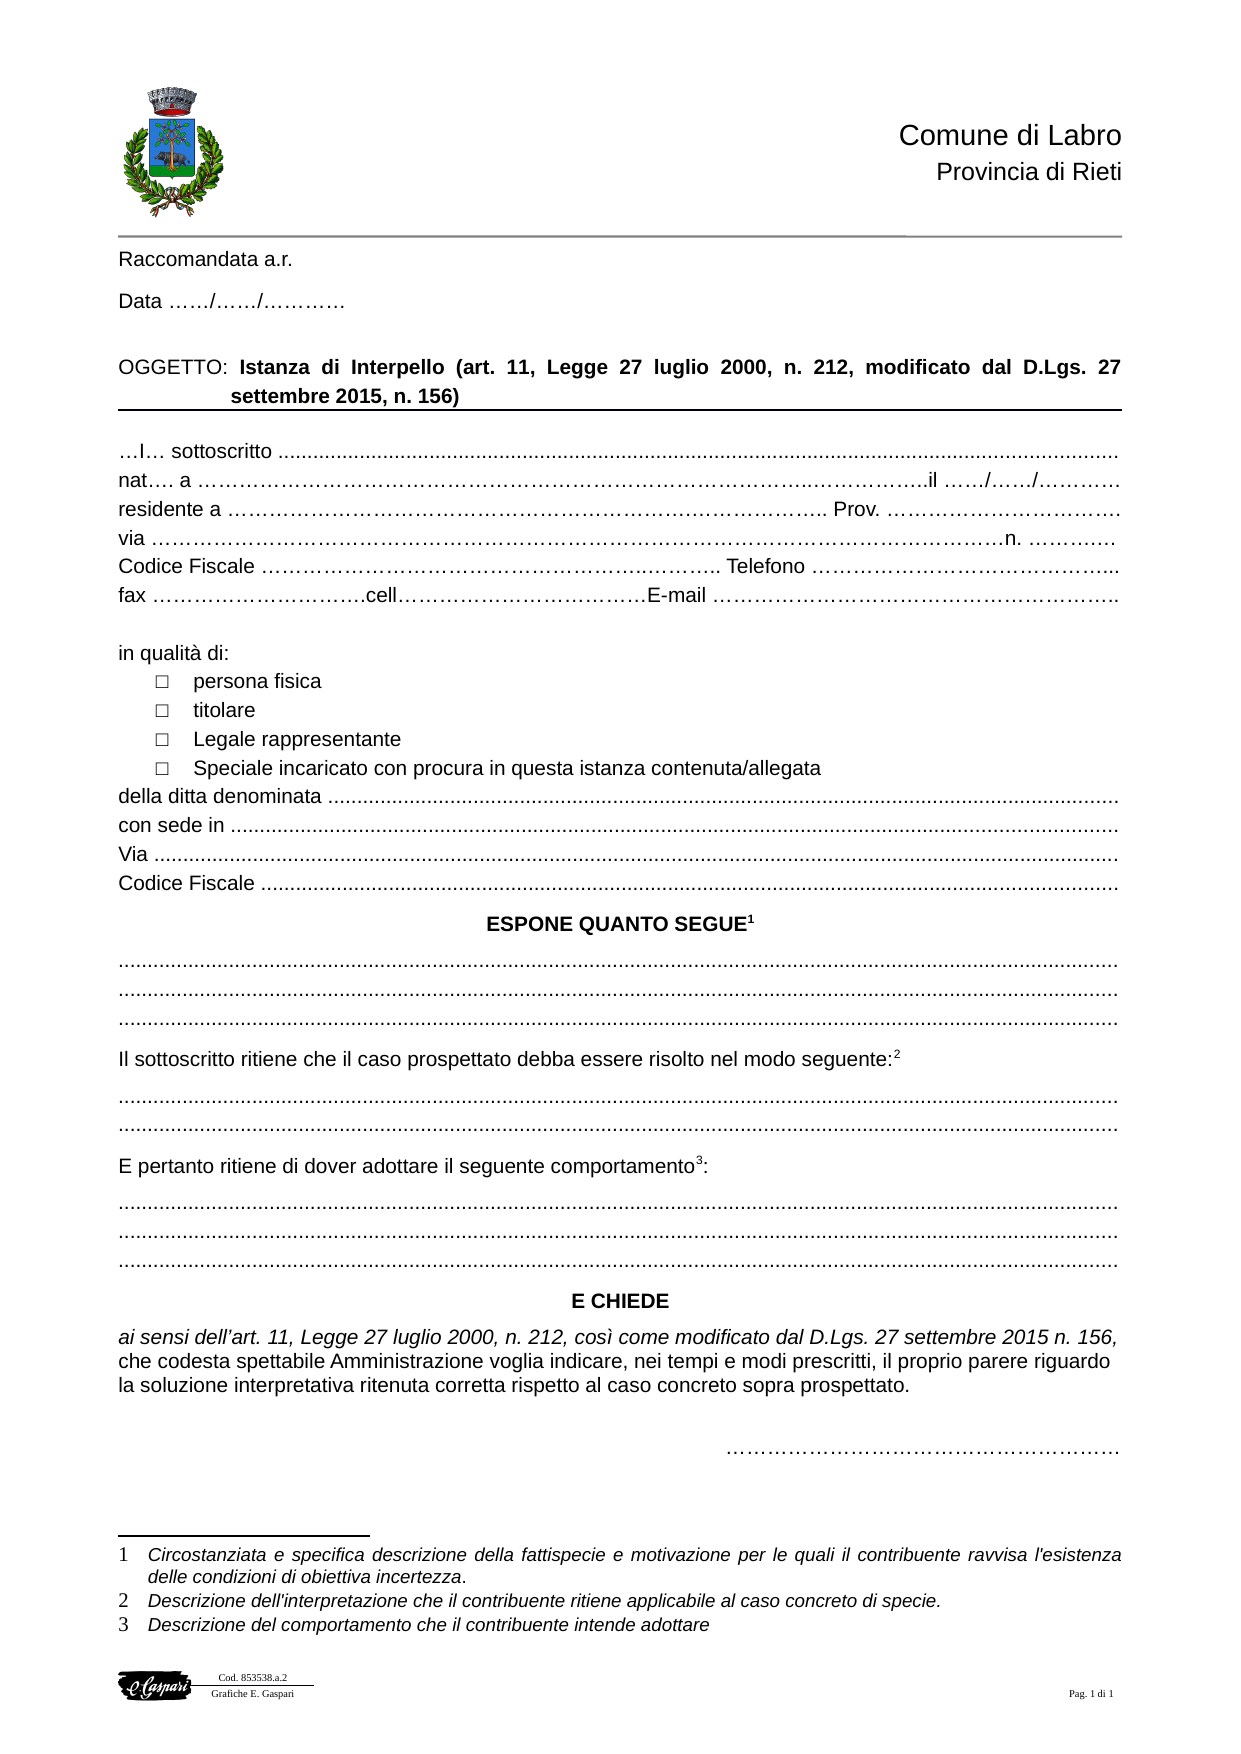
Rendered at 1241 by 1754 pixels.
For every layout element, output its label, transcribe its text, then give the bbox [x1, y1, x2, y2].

text ESPONE QUANTO SEGUE [118, 912, 1122, 936]
text Codice Fiscale [118, 871, 1122, 894]
text Via [118, 842, 1122, 866]
text ………………………………………………… [723, 1434, 1122, 1458]
picture [122, 87, 224, 219]
text E CHIEDE [118, 1289, 1122, 1313]
text …I… sottoscritto [118, 439, 1122, 463]
text Codice Fiscale ………………………………………………..……….. Telefono ……………………………………... [118, 554, 1122, 578]
text ai sensi dell’art. 11, Legge 27 luglio 2000, n. 212, così come modificato dal D.Lgs. 27 settembre 2015 n. 156, che codesta spettabile Amministrazione voglia indicare, nei tempi e modi prescritti, il proprio parere riguardo la soluzione interpretativa ritenuta corretta rispetto al caso concreto sopra prospettato. [118, 1325, 1122, 1397]
text Data ……/……/………… [118, 288, 1122, 312]
text fax ………………………….cell………………………………E-mail ………………………………………………….. [118, 583, 1122, 607]
text OGGETTO: Istanza di Interpello (art. 11, Legge 27 luglio 2000, n. 212, modificato dal D.Lgs. 27 settembre 2015, n. 156) [118, 355, 1122, 409]
text residente a ………………………………………………………….……………….. Prov. ……………………………. [118, 497, 1122, 521]
list Speciale incaricato con procura in questa istanza contenuta/allegata [156, 756, 1122, 779]
text con sede in [118, 813, 1122, 837]
text Il sottoscritto ritiene che il caso prospettato debba essere risolto nel modo seguente: [118, 1047, 1122, 1071]
list Legale rappresentante [156, 727, 1122, 751]
text via ……………………………………………………………………………………………………………n. ……….… [118, 526, 1122, 549]
text della ditta denominata [118, 784, 1122, 808]
list persona fisica [156, 669, 1122, 693]
text Comune di Labro [224, 118, 1122, 152]
text in qualità di: [118, 641, 1122, 664]
text Raccomandata a.r. [118, 247, 1122, 271]
text Provincia di Rieti [224, 157, 1122, 185]
text Circostanziata e specifica descrizione della fattispecie e motivazione per le quali il contribuente ravvisa l'esistenza delle condizioni di obiettiva incertezza. [118, 1542, 1122, 1588]
picture [117, 1670, 192, 1701]
text E pertanto ritiene di dover adottare il seguente comportamento: [118, 1153, 1122, 1177]
text Descrizione del comportamento che il contribuente intende adottare [118, 1612, 1122, 1636]
text nat…. a ……………………………………………………………………………..……………..il ……/……/………… [118, 468, 1122, 492]
list titolare [156, 698, 1122, 722]
text Descrizione dell'interpretazione che il contribuente ritiene applicabile al caso concreto di specie. [118, 1588, 1122, 1612]
